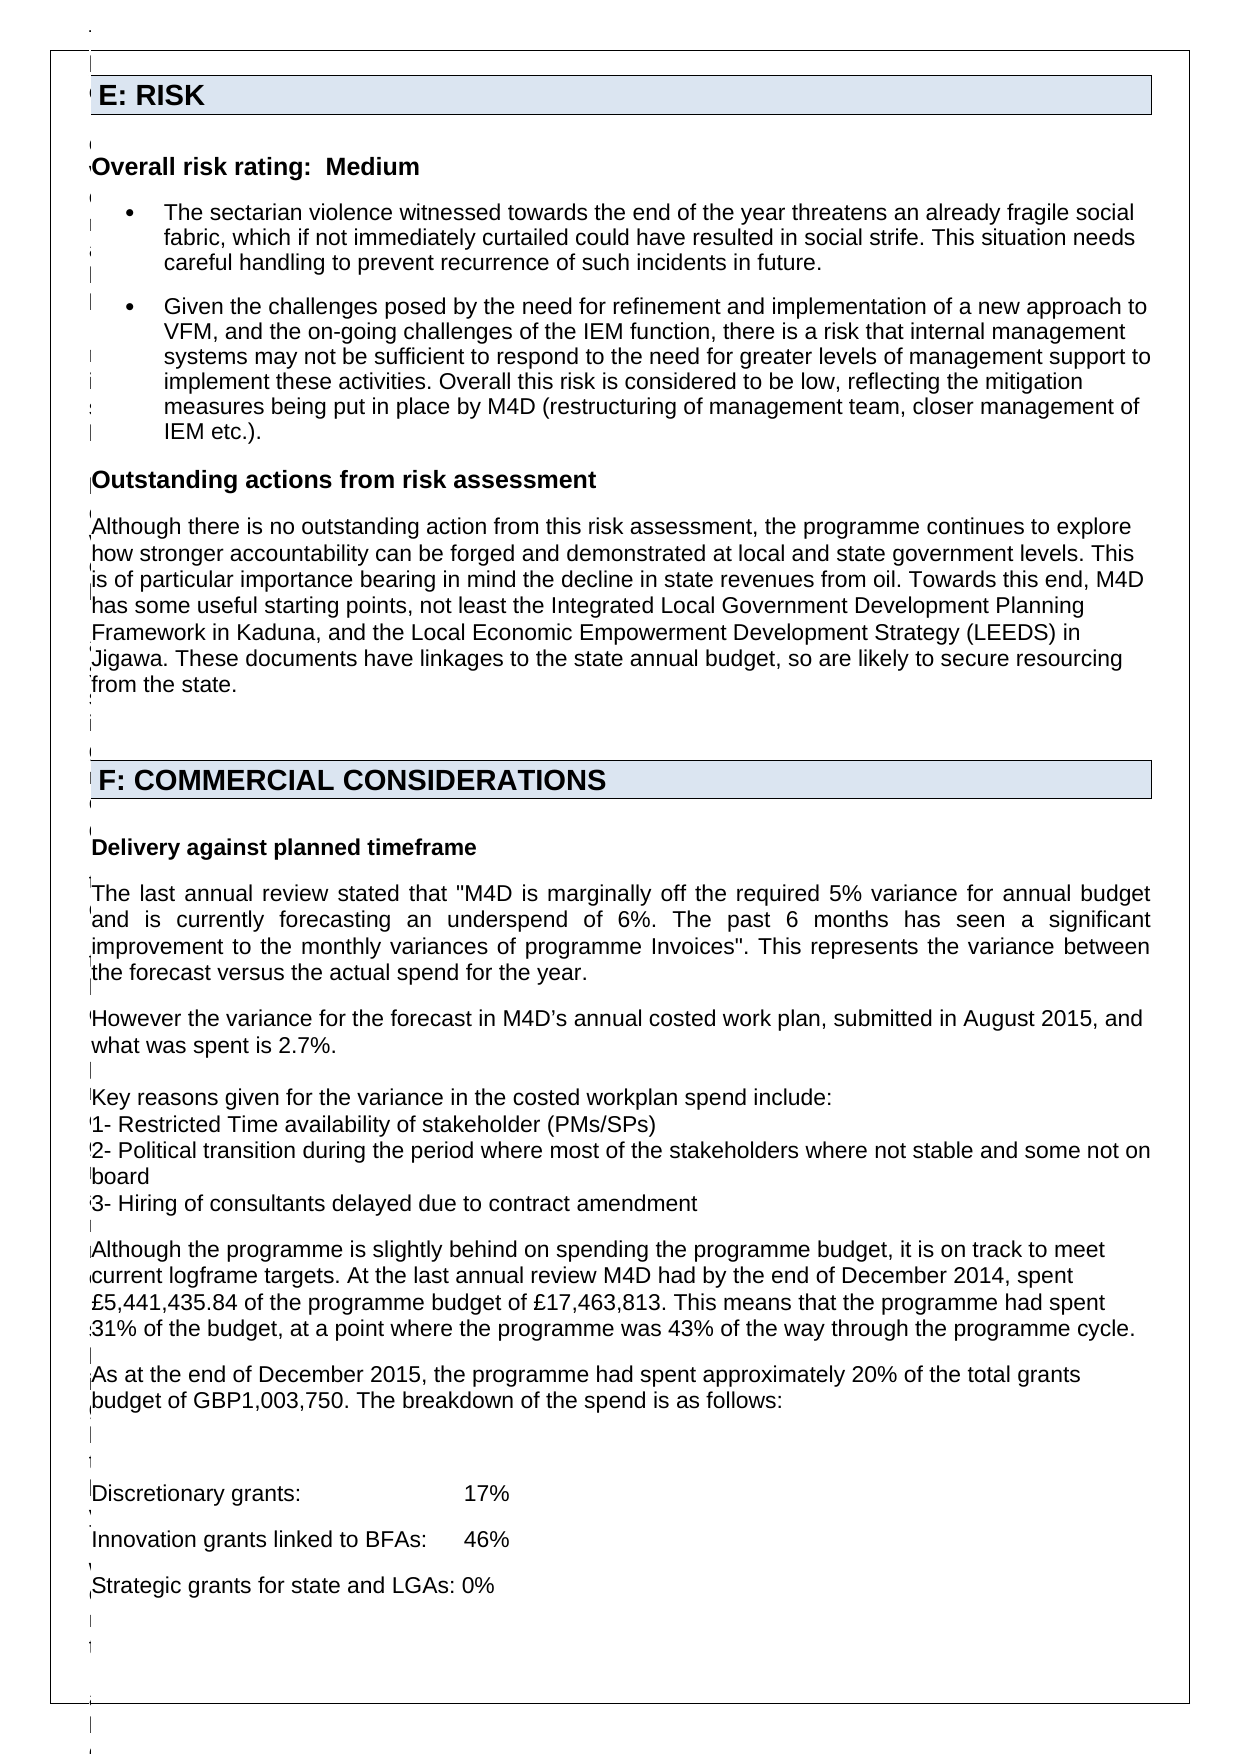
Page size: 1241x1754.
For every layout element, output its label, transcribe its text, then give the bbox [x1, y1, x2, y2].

text Innovation grants linked to BFAs: 46% [91, 1526, 1152, 1552]
text E: RISK [91, 76, 1151, 114]
text The last annual review stated that "M4D is marginally off the required 5% variance for annual budget and is currently forecasting an underspend of 6%. The past 6 months has seen a significant improvement to the monthly variances of programme Invoices". This represents the variance between the forecast versus the actual spend for the year. [91, 880, 1152, 985]
list The sectarian violence witnessed towards the end of the year threatens an already fragile social fabric, which if not immediately curtailed could have resulted in social strife. This situation needs careful handling to prevent recurrence of such incidents in future. [126, 200, 1152, 275]
text However the variance for the forecast in M4D’s annual costed work plan, submitted in August 2015, and what was spent is 2.7%. Key reasons given for the variance in the costed workplan spend include: 1- Restricted Time availability of stakeholder (PMs/SPs) 2- Political transition during the period where most of the stakeholders where not stable and some not on board 3- Hiring of consultants delayed due to contract amendment [91, 1005, 1152, 1216]
text Discretionary grants: 17% [91, 1480, 1152, 1506]
text Although the programme is slightly behind on spending the programme budget, it is on track to meet current logframe targets. At the last annual review M4D had by the end of December 2014, spent £5,441,435.84 of the programme budget of £17,463,813. This means that the programme had spent 31% of the budget, at a point where the programme was 43% of the way through the programme cycle. [91, 1236, 1152, 1341]
list Given the challenges posed by the need for refinement and implementation of a new approach to VFM, and the on-going challenges of the IEM function, there is a risk that internal management systems may not be sufficient to respond to the need for greater levels of management support to implement these activities. Overall this risk is considered to be low, reflecting the mitigation measures being put in place by M4D (restructuring of management team, closer management of IEM etc.). [126, 295, 1152, 445]
text Overall risk rating: Medium [91, 151, 1152, 180]
text Strategic grants for state and LGAs: 0% [91, 1572, 1152, 1598]
text F: COMMERCIAL CONSIDERATIONS [91, 761, 1151, 798]
text Delivery against planned timeframe [91, 834, 1152, 860]
text Outstanding actions from risk assessment [91, 464, 1152, 493]
text As at the end of December 2015, the programme had spent approximately 20% of the total grants budget of GBP1,003,750. The breakdown of the spend is as follows: [91, 1361, 1152, 1414]
text Although there is no outstanding action from this risk assessment, the programme continues to explore how stronger accountability can be forged and demonstrated at local and state government levels. This is of particular importance bearing in mind the decline in state revenues from oil. Towards this end, M4D has some useful starting points, not least the Integrated Local Government Development Planning Framework in Kaduna, and the Local Economic Empowerment Development Strategy (LEEDS) in Jigawa. These documents have linkages to the state annual budget, so are likely to secure resourcing from the state. [91, 513, 1152, 698]
